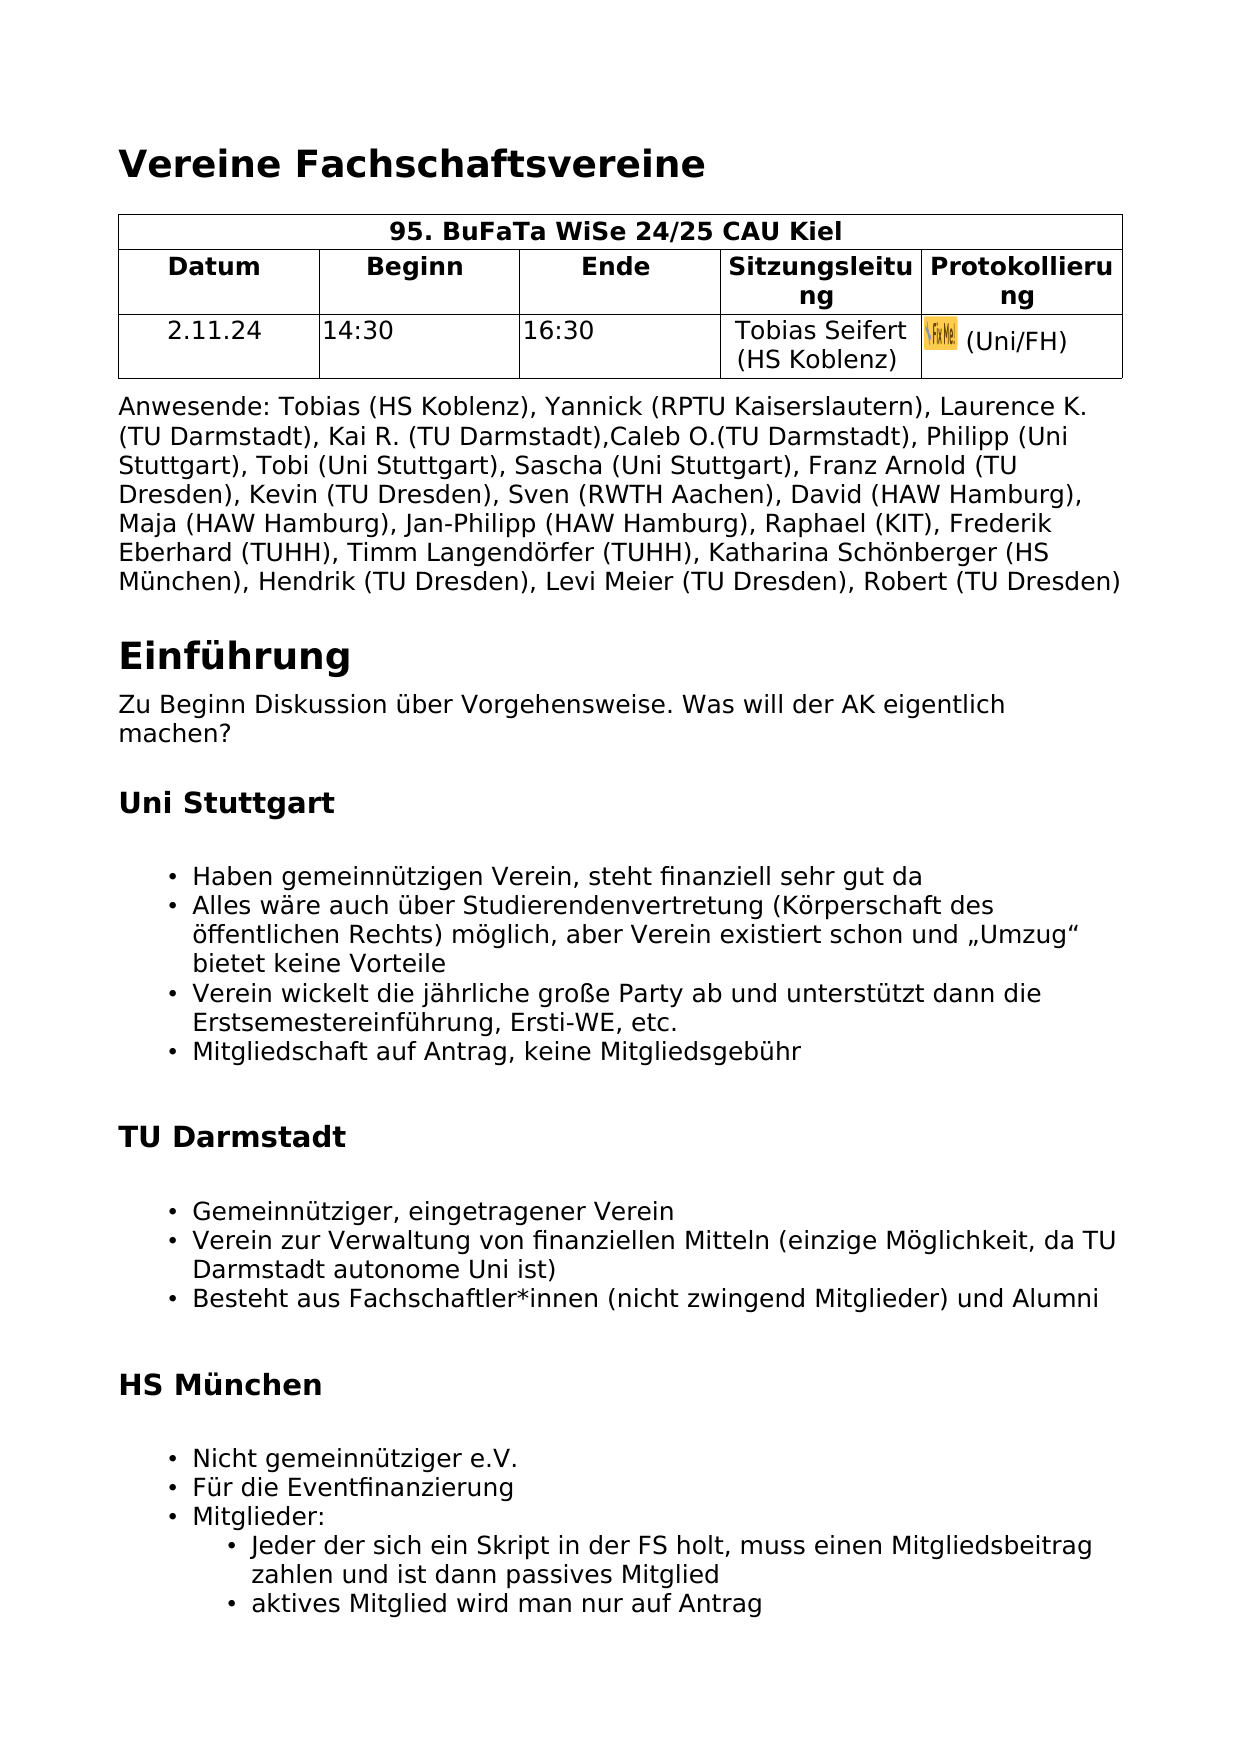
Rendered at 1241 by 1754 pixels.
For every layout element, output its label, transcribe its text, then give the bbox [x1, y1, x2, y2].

table_cell Ende [520, 250, 720, 313]
table_cell Beginn [320, 250, 519, 313]
list Verein wickelt die jährliche große Party ab und unterstützt dann die Erstsemestereinführung, Ersti-WE, etc. [177, 979, 1122, 1037]
subtitle HS München [118, 1368, 1122, 1402]
table_cell Datum [119, 250, 319, 313]
subtitle Uni Stuttgart [118, 786, 1122, 820]
list Alles wäre auch über Studierendenvertretung (Körperschaft des öffentlichen Rechts) möglich, aber Verein existiert schon und „Umzug“ bietet keine Vorteile [177, 891, 1122, 979]
list Nicht gemeinnütziger e.V. [177, 1444, 1122, 1473]
table_header 95. BuFaTa WiSe 24/25 CAU Kiel [119, 215, 1122, 249]
list aktives Mitglied wird man nur auf Antrag [236, 1590, 1122, 1619]
list Mitgliedschaft auf Antrag, keine Mitgliedsgebühr [177, 1037, 1122, 1066]
table_cell Tobias Seifert (HS Koblenz) [721, 315, 921, 378]
table_cell (Uni/FH) [922, 315, 1122, 378]
list Mitglieder: [177, 1502, 1122, 1531]
text Anwesende: Tobias (HS Koblenz), Yannick (RPTU Kaiserslautern), Laurence K. (TU Darmstadt), Kai R. (TU Darmstadt),Caleb O.(TU Darmstadt), Philipp (Uni Stuttgart), Tobi (Uni Stuttgart), Sascha (Uni Stuttgart), Franz Arnold (TU Dresden), Kevin (TU Dresden), Sven (RWTH Aachen), David (HAW Hamburg), Maja (HAW Hamburg), Jan-Philipp (HAW Hamburg), Raphael (KIT), Frederik Eberhard (TUHH), Timm Langendörfer (TUHH), Katharina Schönberger (HS München), Hendrik (TU Dresden), Levi Meier (TU Dresden), Robert (TU Dresden) [118, 393, 1122, 597]
list Besteht aus Fachschaftler*innen (nicht zwingend Mitglieder) und Alumni [177, 1284, 1122, 1313]
list Haben gemeinnützigen Verein, steht finanziell sehr gut da [177, 862, 1122, 891]
text Zu Beginn Diskussion über Vorgehensweise. Was will der AK eigentlich machen? [118, 690, 1122, 749]
table_cell Sitzungsleitung [721, 250, 921, 313]
subtitle TU Darmstadt [118, 1121, 1122, 1155]
subtitle Einführung [118, 634, 1122, 678]
table_cell 2.11.24 [119, 315, 319, 378]
list Für die Eventfinanzierung [177, 1473, 1122, 1502]
list Jeder der sich ein Skript in der FS holt, muss einen Mitgliedsbeitrag zahlen und ist dann passives Mitglied [236, 1531, 1122, 1590]
list Gemeinnütziger, eingetragener Verein [177, 1197, 1122, 1226]
table_cell Protokollierung [922, 250, 1122, 313]
table_cell 14:30 [320, 315, 519, 378]
list Verein zur Verwaltung von finanziellen Mitteln (einzige Möglichkeit, da TU Darmstadt autonome Uni ist) [177, 1226, 1122, 1284]
table_cell 16:30 [520, 315, 720, 378]
subtitle Vereine Fachschaftsvereine [118, 143, 1122, 187]
